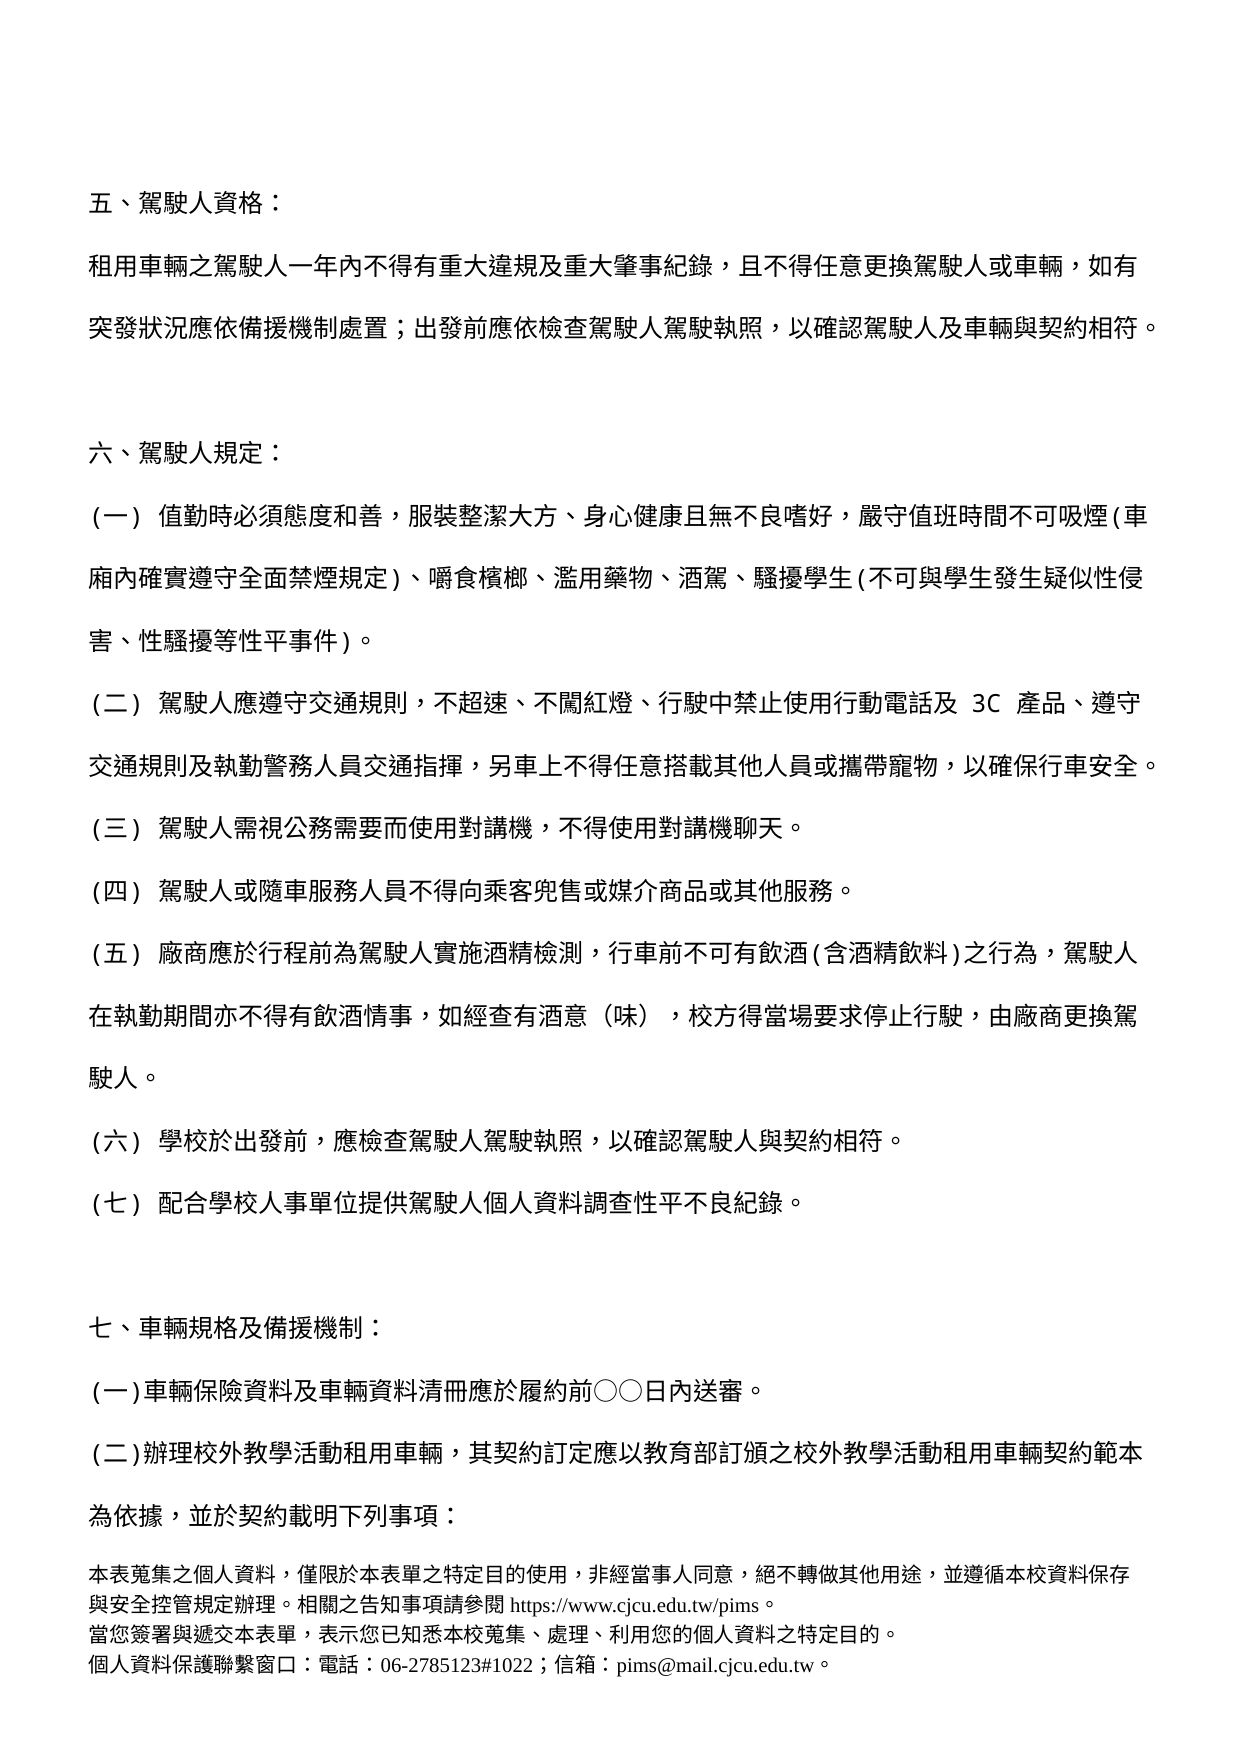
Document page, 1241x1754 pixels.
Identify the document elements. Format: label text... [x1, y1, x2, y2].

text (二)辦理校外教學活動租用車輛，其契約訂定應以教育部訂頒之校外教學活動租用車輛契約範本為依據，並於契約載明下列事項： [89, 1410, 1152, 1535]
text (一) 值勤時必須態度和善，服裝整潔大方、身心健康且無不良嗜好，嚴守值班時間不可吸煙(車廂內確實遵守全面禁煙規定)、嚼食檳榔、濫用藥物、酒駕、騷擾學生(不可與學生發生疑似性侵害、性騷擾等性平事件)。 [89, 473, 1152, 660]
text (一)車輛保險資料及車輛資料清冊應於履約前○○日內送審。 [89, 1348, 1152, 1410]
text (四) 駕駛人或隨車服務人員不得向乘客兜售或媒介商品或其他服務。 [89, 848, 1152, 910]
text (五) 廠商應於行程前為駕駛人實施酒精檢測，行車前不可有飲酒(含酒精飲料)之行為，駕駛人在執勤期間亦不得有飲酒情事，如經查有酒意（味），校方得當場要求停止行駛，由廠商更換駕駛人。 [89, 910, 1152, 1098]
text (三) 駕駛人需視公務需要而使用對講機，不得使用對講機聊天。 [89, 785, 1152, 848]
text 租用車輛之駕駛人一年內不得有重大違規及重大肇事紀錄，且不得任意更換駕駛人或車輛，如有突發狀況應依備援機制處置；出發前應依檢查駕駛人駕駛執照，以確認駕駛人及車輛與契約相符。 [89, 223, 1152, 348]
text (六) 學校於出發前，應檢查駕駛人駕駛執照，以確認駕駛人與契約相符。 [89, 1098, 1152, 1160]
text 六、駕駛人規定： [89, 410, 1152, 473]
text 七、車輛規格及備援機制： [89, 1285, 1152, 1348]
text (二) 駕駛人應遵守交通規則，不超速、不闖紅燈、行駛中禁止使用行動電話及 3C 產品、遵守交通規則及執勤警務人員交通指揮，另車上不得任意搭載其他人員或攜帶寵物，以確保行車安全。 [89, 660, 1152, 785]
text 五、駕駛人資格： [89, 160, 1152, 223]
text (七) 配合學校人事單位提供駕駛人個人資料調查性平不良紀錄。 [89, 1160, 1152, 1223]
